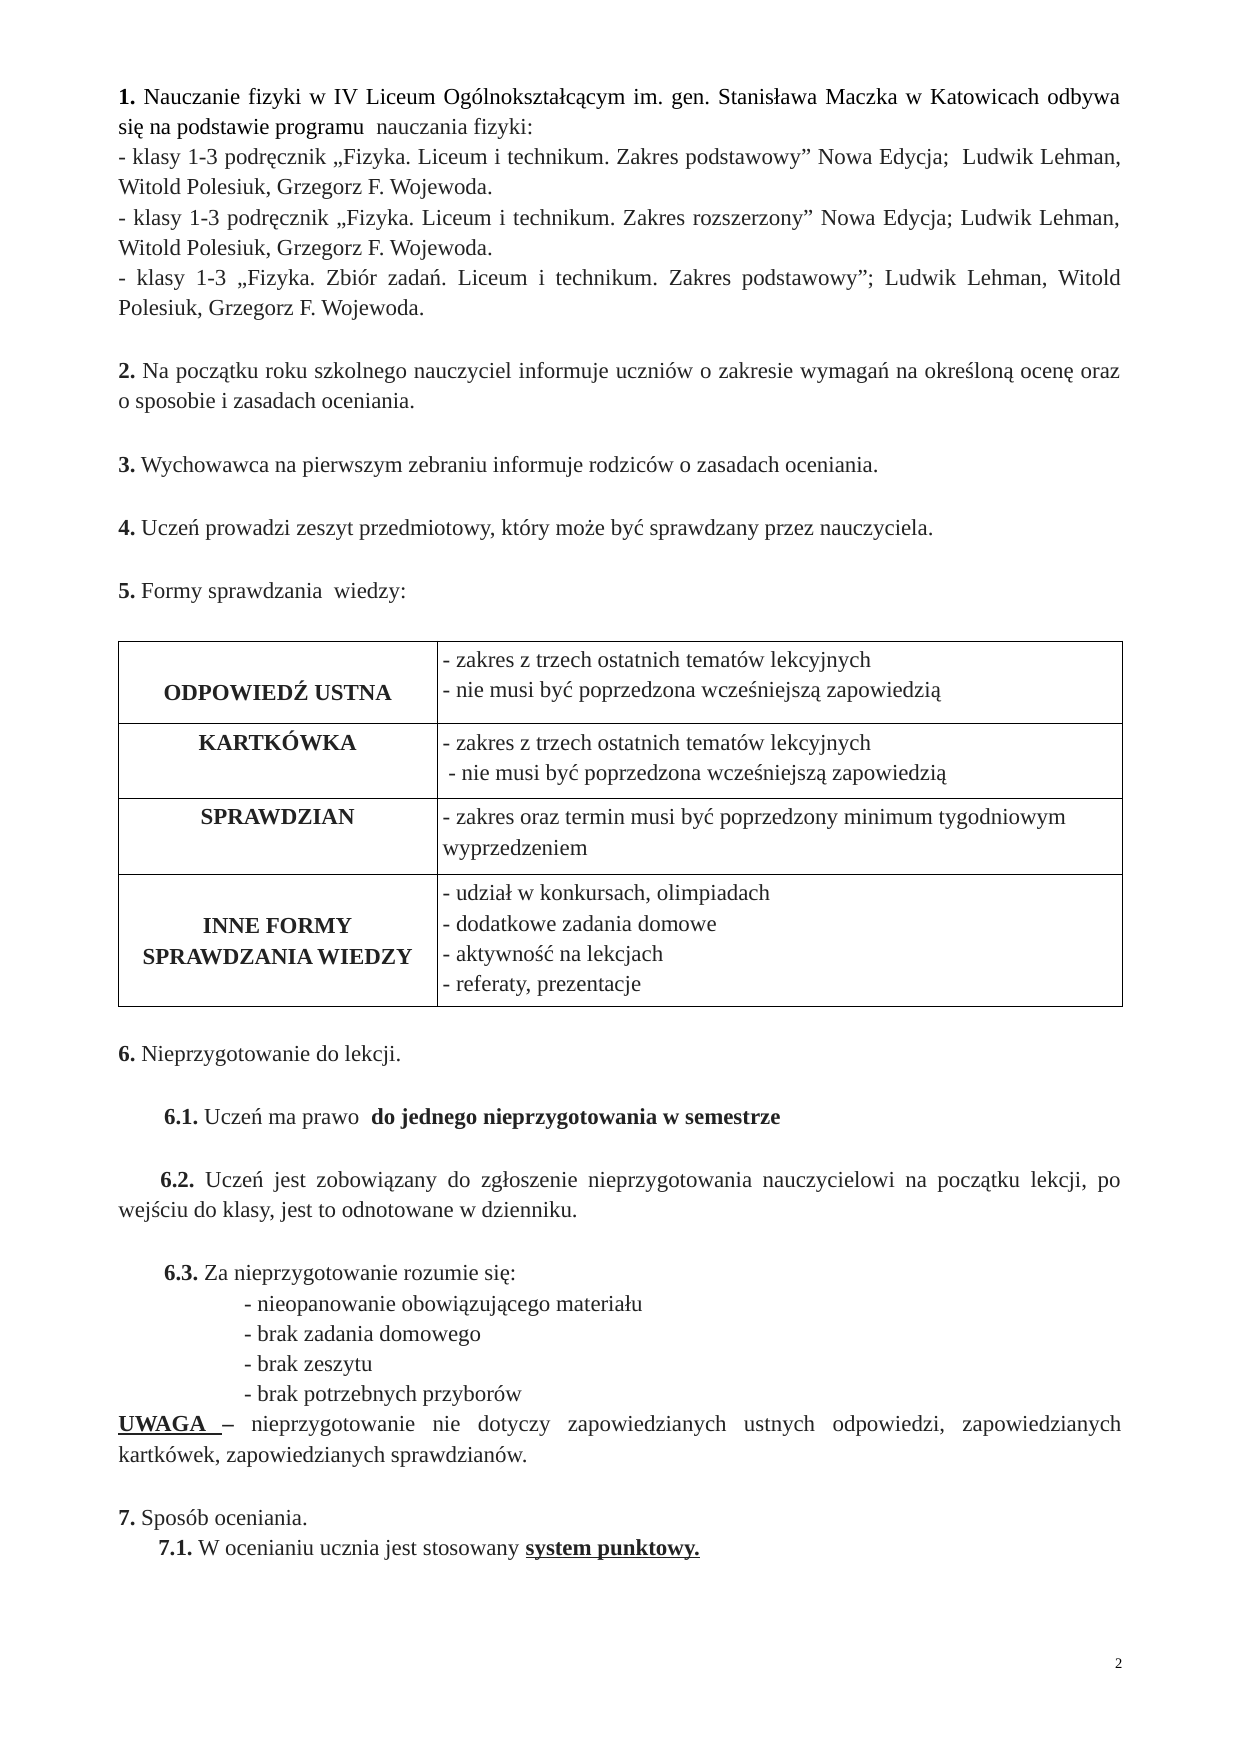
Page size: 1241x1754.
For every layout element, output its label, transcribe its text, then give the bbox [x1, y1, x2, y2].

text - klasy 1-3 podręcznik „Fizyka. Liceum i technikum. Zakres podstawowy” Nowa Edycja; Ludwik Lehman, Witold Polesiuk, Grzegorz F. Wojewoda. [118, 143, 1122, 200]
text - brak potrzebnych przyborów [118, 1380, 1122, 1407]
text 4. Uczeń prowadzi zeszyt przedmiotowy, który może być sprawdzany przez nauczyciela. [118, 514, 1122, 540]
text 6.3. Za nieprzygotowanie rozumie się: [118, 1259, 1122, 1286]
text - nieopanowanie obowiązującego materiału [118, 1290, 1122, 1316]
text 7. Sposób oceniania. [118, 1504, 1122, 1530]
table_cell - udział w konkursach, olimpiadach - dodatkowe zadania domowe - aktywność na lekcjach - referaty, prezentacje [438, 875, 1122, 1006]
table_cell - zakres oraz termin musi być poprzedzony minimum tygodniowym wyprzedzeniem [438, 799, 1122, 874]
table_header - zakres z trzech ostatnich tematów lekcyjnych - nie musi być poprzedzona wcześniejszą zapowiedzią [438, 642, 1122, 723]
text 6. Nieprzygotowanie do lekcji. [118, 1039, 1122, 1066]
text 2. Na początku roku szkolnego nauczyciel informuje uczniów o zakresie wymagań na określoną ocenę oraz o sposobie i zasadach oceniania. [118, 357, 1122, 414]
table_cell INNE FORMY SPRAWDZANIA WIEDZY [119, 875, 437, 1006]
text 5. Formy sprawdzania wiedzy: [118, 577, 1122, 604]
text - brak zadania domowego [118, 1320, 1122, 1346]
text 7.1. W ocenianiu ucznia jest stosowany system punktowy. [118, 1534, 1122, 1561]
text - klasy 1-3 podręcznik „Fizyka. Liceum i technikum. Zakres rozszerzony” Nowa Edycja; Ludwik Lehman, Witold Polesiuk, Grzegorz F. Wojewoda. [118, 203, 1122, 260]
text - klasy 1-3 „Fizyka. Zbiór zadań. Liceum i technikum. Zakres podstawowy”; Ludwik Lehman, Witold Polesiuk, Grzegorz F. Wojewoda. [118, 264, 1122, 321]
text 6.1. Uczeń ma prawo do jednego nieprzygotowania w semestrze [118, 1103, 1122, 1129]
table_cell KARTKÓWKA [119, 724, 437, 798]
text UWAGA – nieprzygotowanie nie dotyczy zapowiedzianych ustnych odpowiedzi, zapowiedzianych kartkówek, zapowiedzianych sprawdzianów. [118, 1411, 1122, 1467]
table_header ODPOWIEDŹ USTNA [119, 642, 437, 723]
text 3. Wychowawca na pierwszym zebraniu informuje rodziców o zasadach oceniania. [118, 451, 1122, 477]
text 1. Nauczanie fizyki w IV Liceum Ogólnokształcącym im. gen. Stanisława Maczka w Katowicach odbywa się na podstawie programu nauczania fizyki: [118, 83, 1122, 139]
table_cell SPRAWDZIAN [119, 799, 437, 874]
table_cell - zakres z trzech ostatnich tematów lekcyjnych - nie musi być poprzedzona wcześniejszą zapowiedzią [438, 724, 1122, 798]
text - brak zeszytu [118, 1350, 1122, 1376]
text 6.2. Uczeń jest zobowiązany do zgłoszenie nieprzygotowania nauczycielowi na początku lekcji, po wejściu do klasy, jest to odnotowane w dzienniku. [118, 1166, 1122, 1223]
